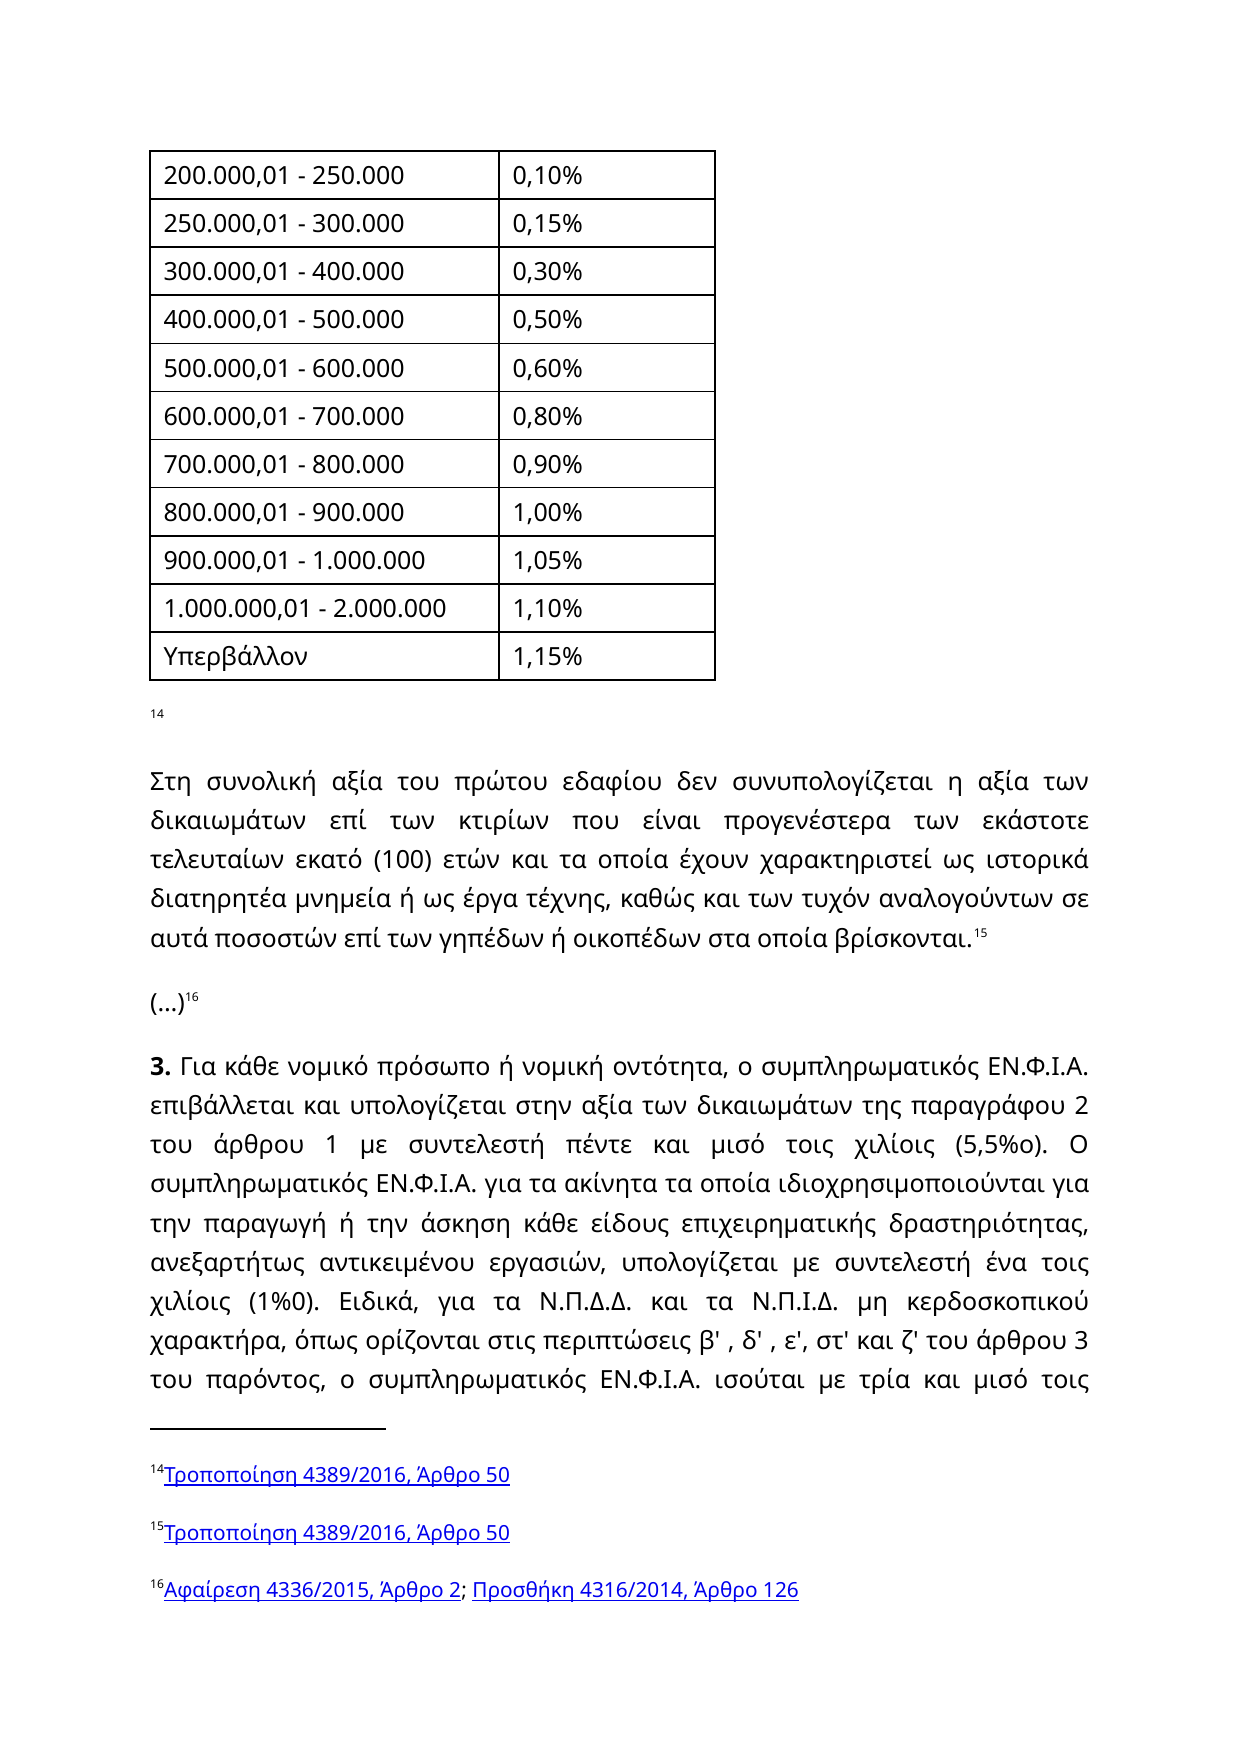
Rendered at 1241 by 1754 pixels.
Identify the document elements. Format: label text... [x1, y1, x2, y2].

text 3. Για κάθε νομικό πρόσωπο ή νομική οντότητα, ο συμπληρωματικός ΕΝ.Φ.Ι.Α. επιβάλλεται και υπολογίζεται στην αξία των δικαιωμάτων της παραγράφου 2 του άρθρου 1 με συντελεστή πέντε και μισό τοις χιλίοις (5,5%ο). Ο συμπληρωματικός ΕΝ.Φ.Ι.Α. για τα ακίνητα τα οποία ιδιοχρησιμοποιούνται για την παραγωγή ή την άσκηση κάθε είδους επιχειρηματικής δραστηριότητας, ανεξαρτήτως αντικειμένου εργασιών, υπολογίζεται με συντελεστή ένα τοις χιλίοις (1%0). Ειδικά, για τα Ν.Π.Δ.Δ. και τα Ν.Π.Ι.Δ. μη κερδοσκοπικού χαρακτήρα, όπως ορίζονται στις περιπτώσεις β' , δ' , ε', στ' και ζ' του άρθρου 3 του παρόντος, ο συμπληρωματικός ΕΝ.Φ.Ι.Α. ισούται με τρία και μισό τοις [150, 1048, 1090, 1396]
table_cell 900.000,01 - 1.000.000 [151, 537, 498, 583]
table_cell 0,80% [500, 392, 714, 439]
table_cell 600.000,01 - 700.000 [151, 392, 498, 439]
table_cell 400.000,01 - 500.000 [151, 296, 498, 342]
table_cell 700.000,01 - 800.000 [151, 440, 498, 487]
text Τροποποίηση 4389/2016, Άρθρο 50 [150, 1460, 1090, 1489]
table_cell 1,05% [500, 537, 714, 583]
table_cell 800.000,01 - 900.000 [151, 488, 498, 535]
table_cell 0,10% [500, 152, 714, 198]
table_cell 0,15% [500, 200, 714, 246]
text Στη συνολική αξία του πρώτου εδαφίου δεν συνυπολογίζεται η αξία των δικαιωμάτων επί των κτιρίων που είναι προγενέστερα των εκάστοτε τελευταίων εκατό (100) ετών και τα οποία έχουν χαρακτηριστεί ως ιστορικά διατηρητέα μνημεία ή ως έργα τέχνης, καθώς και των τυχόν αναλογούντων σε αυτά ποσοστών επί των γηπέδων ή οικοπέδων στα οποία βρίσκονται. [150, 763, 1090, 954]
table_cell 0,30% [500, 248, 714, 294]
table_cell 1,10% [500, 585, 714, 631]
table_cell 0,90% [500, 440, 714, 487]
table_cell 500.000,01 - 600.000 [151, 344, 498, 391]
text (…) [150, 984, 1090, 1018]
table_cell 200.000,01 - 250.000 [151, 152, 498, 198]
table_cell 300.000,01 - 400.000 [151, 248, 498, 294]
table_cell 250.000,01 - 300.000 [151, 200, 498, 246]
text Αφαίρεση 4336/2015, Άρθρο 2; Προσθήκη 4316/2014, Άρθρο 126 [150, 1576, 1090, 1604]
table_cell 0,50% [500, 296, 714, 342]
table_cell 1,15% [500, 633, 714, 679]
table_cell 0,60% [500, 344, 714, 391]
table_cell 1,00% [500, 488, 714, 535]
table_cell 1.000.000,01 - 2.000.000 [151, 585, 498, 631]
text Τροποποίηση 4389/2016, Άρθρο 50 [150, 1518, 1090, 1546]
table_cell Υπερβάλλον [151, 633, 498, 679]
